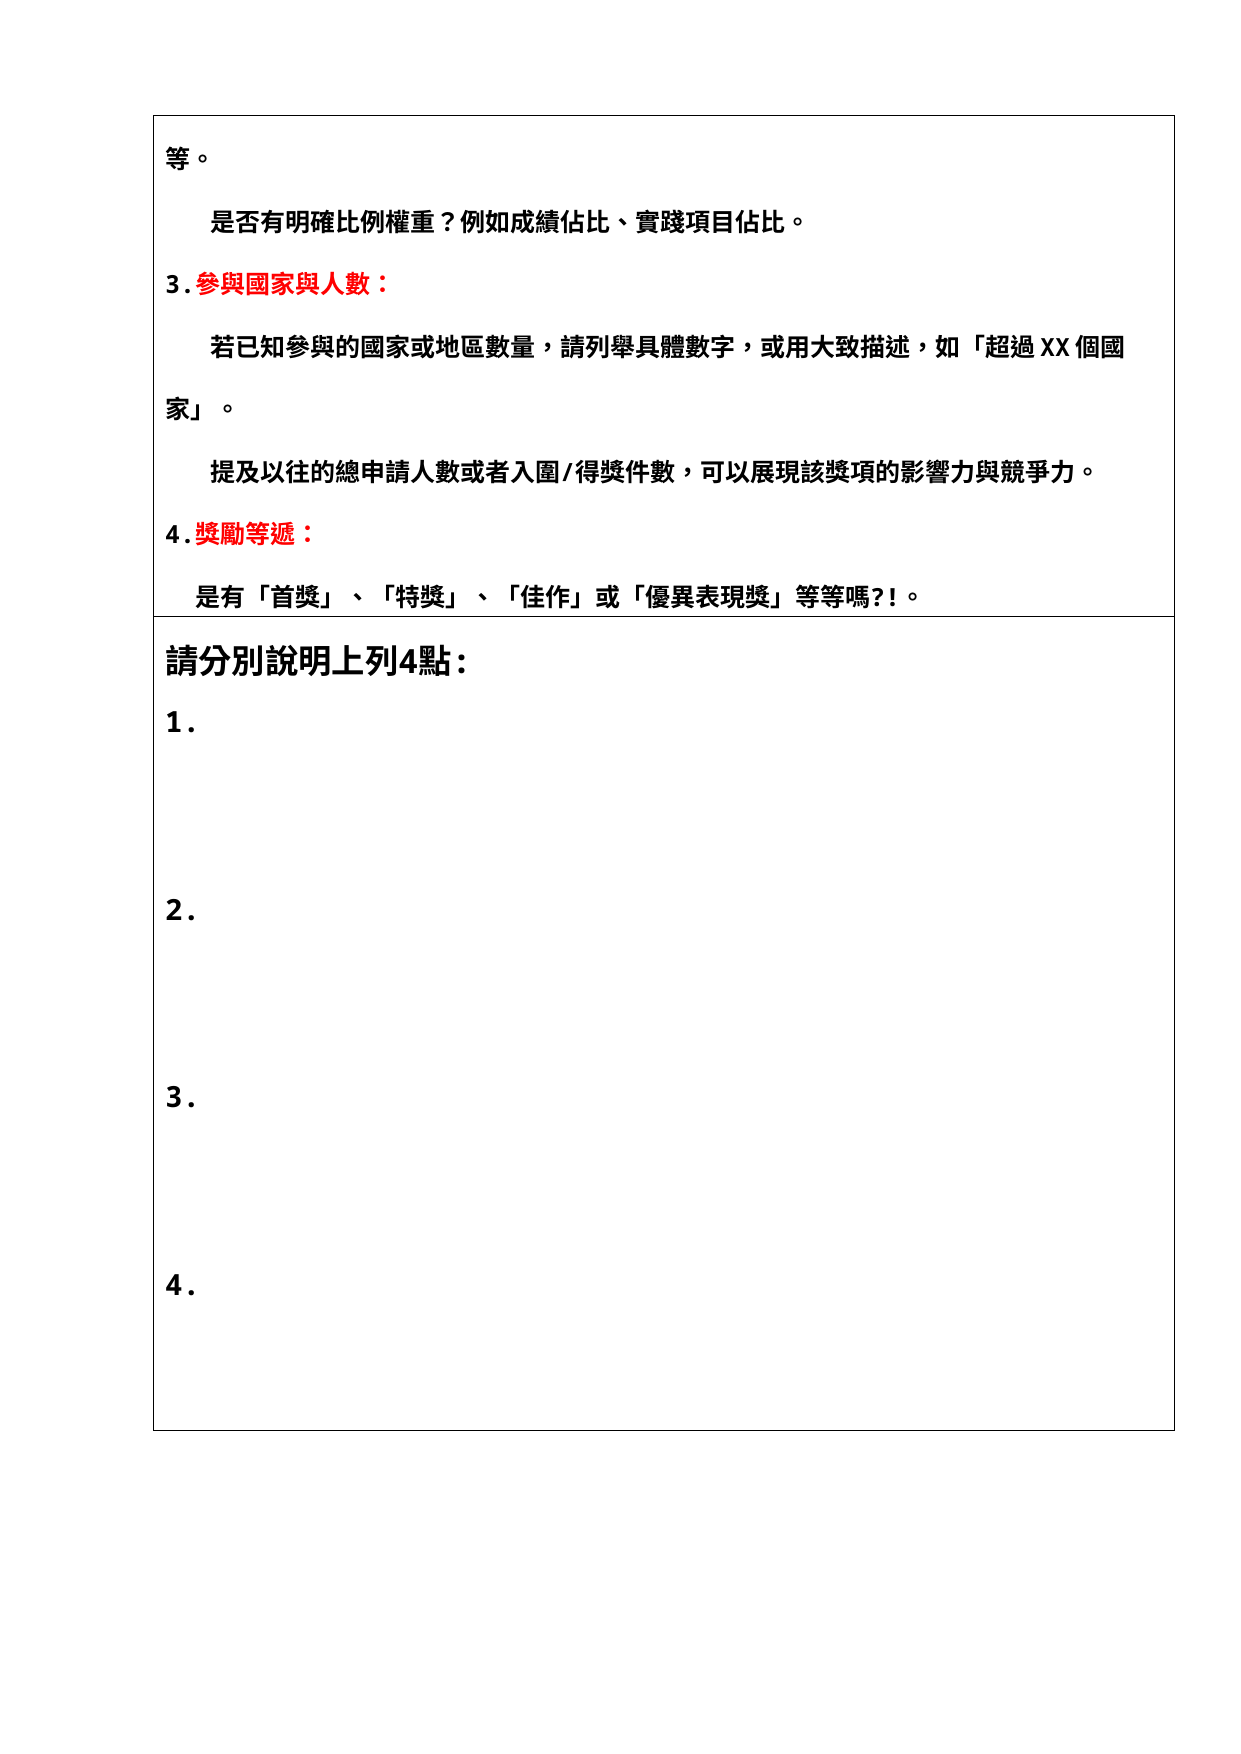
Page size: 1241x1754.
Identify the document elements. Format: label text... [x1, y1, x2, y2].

table_cell 等。 是否有明確比例權重？例如成績佔比、實踐項目佔比。 3.參與國家與人數： 若已知參與的國家或地區數量，請列舉具體數字，或用大致描述，如「超過XX個國家」。 提及以往的總申請人數或者入圍/得獎件數，可以展現該獎項的影響力與競爭力。 4.獎勵等遞： 是有「首獎」、「特獎」、「佳作」或「優異表現獎」等等嗎?!。 [154, 116, 1174, 616]
table_cell 請分別說明上列4點: 1. 2. 3. 4. [154, 617, 1174, 1430]
table_header [143, 116, 1187, 1493]
